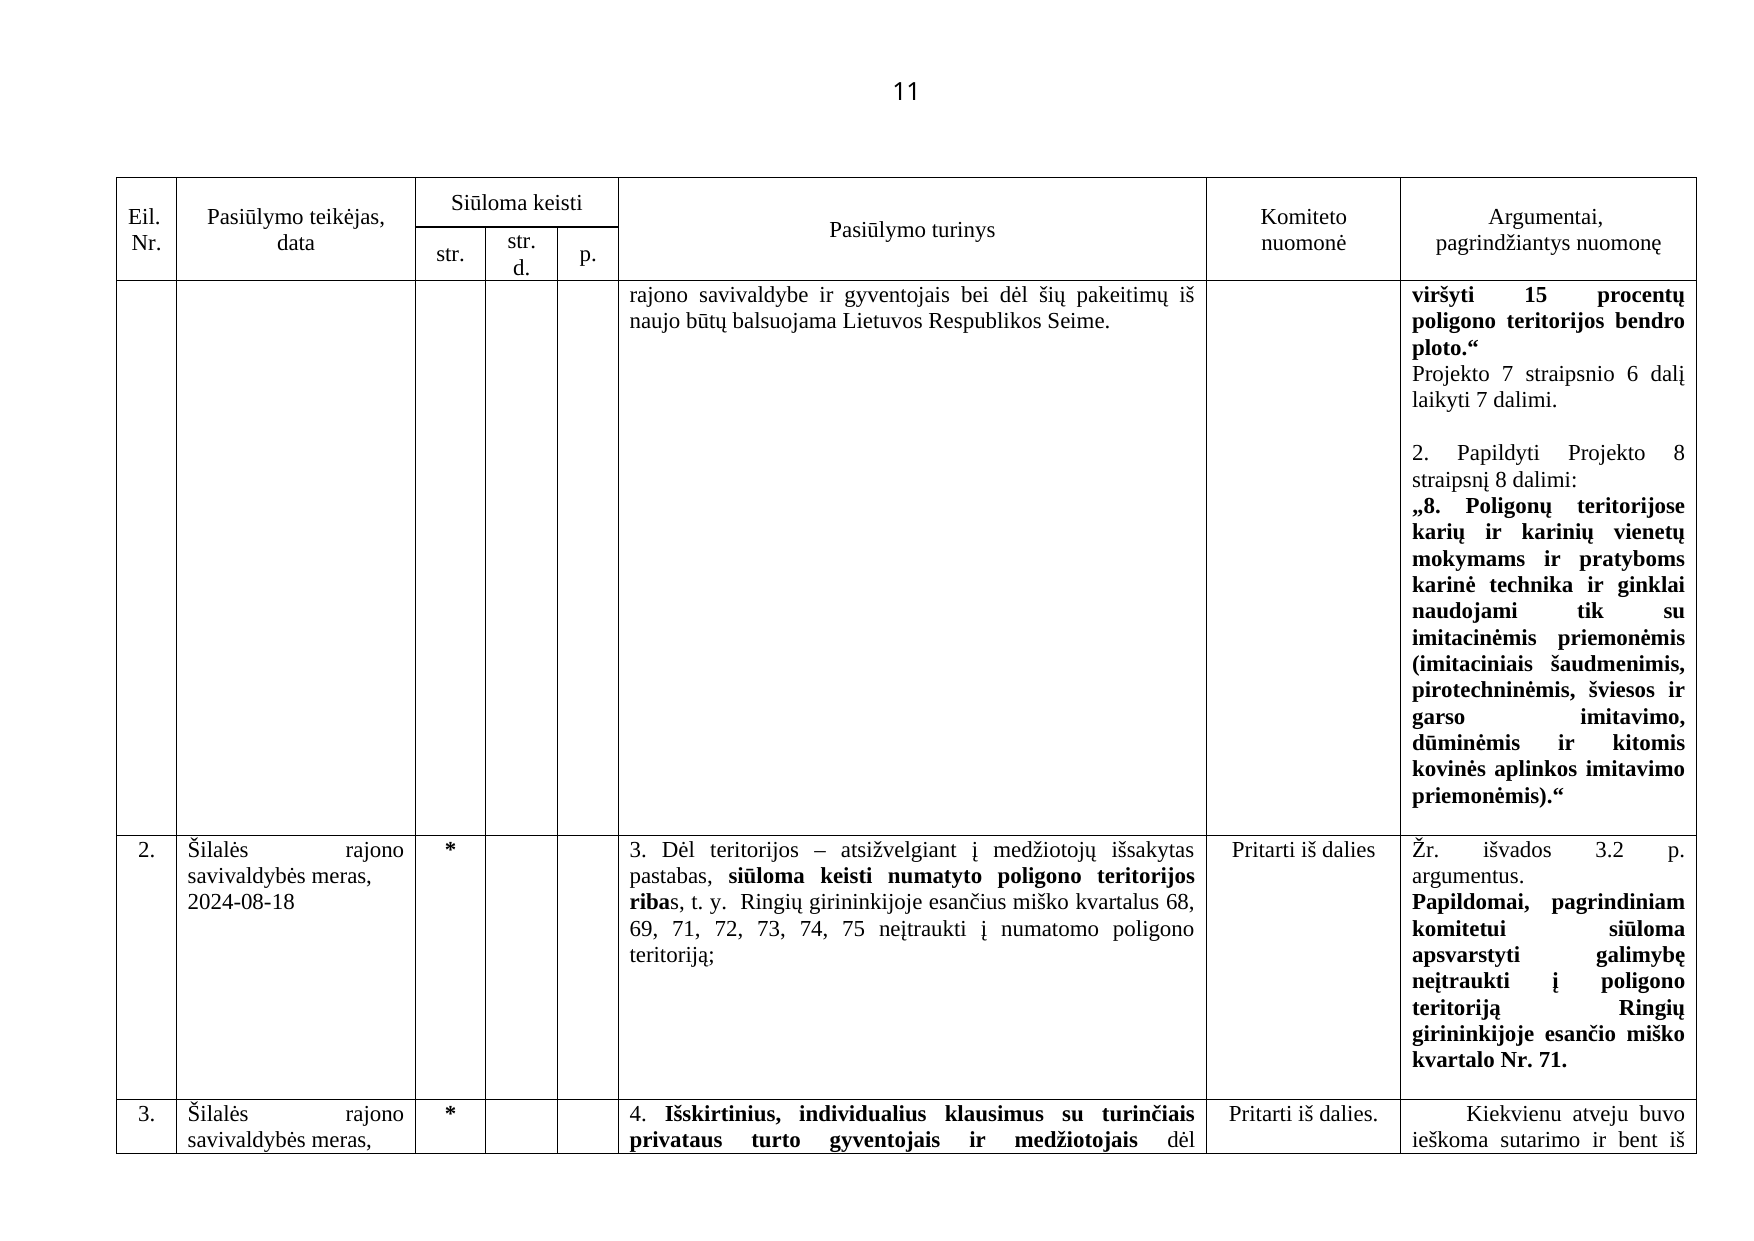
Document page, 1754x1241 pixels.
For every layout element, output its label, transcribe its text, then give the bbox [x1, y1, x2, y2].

table_cell [486, 836, 557, 1099]
table_cell [416, 281, 485, 834]
table_cell rajono savivaldybe ir gyventojais bei dėl šių pakeitimų iš naujo būtų balsuojama Lietuvos Respublikos Seime. [619, 281, 1206, 834]
table_cell [117, 281, 176, 834]
table_cell Šilalės rajono savivaldybės meras, 2024-08-18 [177, 836, 415, 1099]
table_cell 3. Dėl teritorijos – atsižvelgiant į medžiotojų išsakytas pastabas, siūloma keisti numatyto poligono teritorijos ribas, t. y. Ringių girininkijoje esančius miško kvartalus 68, 69, 71, 72, 73, 74, 75 neįtraukti į numatomo poligono teritoriją; [619, 836, 1206, 1099]
table_header Pasiūlymo turinys [619, 178, 1206, 280]
table_cell [558, 281, 618, 834]
table_cell 4. Išskirtinius, individualius klausimus su turinčiais privataus turto gyventojais ir medžiotojais dėl [619, 1100, 1206, 1153]
table_cell str. d. [486, 228, 557, 280]
table_cell [558, 1100, 618, 1153]
table_cell str. [416, 228, 485, 280]
table_cell Žr. išvados 3.2 p. argumentus. Papildomai, pagrindiniam komitetui siūloma apsvarstyti galimybę neįtraukti į poligono teritoriją Ringių girininkijoje esančio miško kvartalo Nr. 71. [1401, 836, 1696, 1099]
table_cell Kiekvienu atveju buvo ieškoma sutarimo ir bent iš [1401, 1100, 1696, 1153]
table_header Komiteto nuomonė [1207, 178, 1400, 280]
table_cell p. [558, 228, 618, 280]
table_cell Pritarti iš dalies [1207, 836, 1400, 1099]
table_cell viršyti 15 procentų poligono teritorijos bendro ploto.“ Projekto 7 straipsnio 6 dalį laikyti 7 dalimi. 2. Papildyti Projekto 8 straipsnį 8 dalimi: „8. Poligonų teritorijose karių ir karinių vienetų mokymams ir pratyboms karinė technika ir ginklai naudojami tik su imitacinėmis priemonėmis (imitaciniais šaudmenimis, pirotechninėmis, šviesos ir garso imitavimo, dūminėmis ir kitomis kovinės aplinkos imitavimo priemonėmis).“ [1401, 281, 1696, 834]
table_cell Šilalės rajono savivaldybės meras, [177, 1100, 415, 1153]
table_cell [486, 281, 557, 834]
table_cell [177, 281, 415, 834]
table_cell 3. [117, 1100, 176, 1153]
table_cell [1207, 281, 1400, 834]
table_cell * [416, 836, 485, 1099]
table_cell Pritarti iš dalies. [1207, 1100, 1400, 1153]
table_header Argumentai, pagrindžiantys nuomonę [1401, 178, 1696, 280]
table_cell [486, 1100, 557, 1153]
table_header Eil. Nr. [117, 178, 176, 280]
table_header Siūloma keisti [416, 178, 618, 226]
table_cell [558, 836, 618, 1099]
table_cell 2. [117, 836, 176, 1099]
table_header Pasiūlymo teikėjas, data [177, 178, 415, 280]
table_cell * [416, 1100, 485, 1153]
